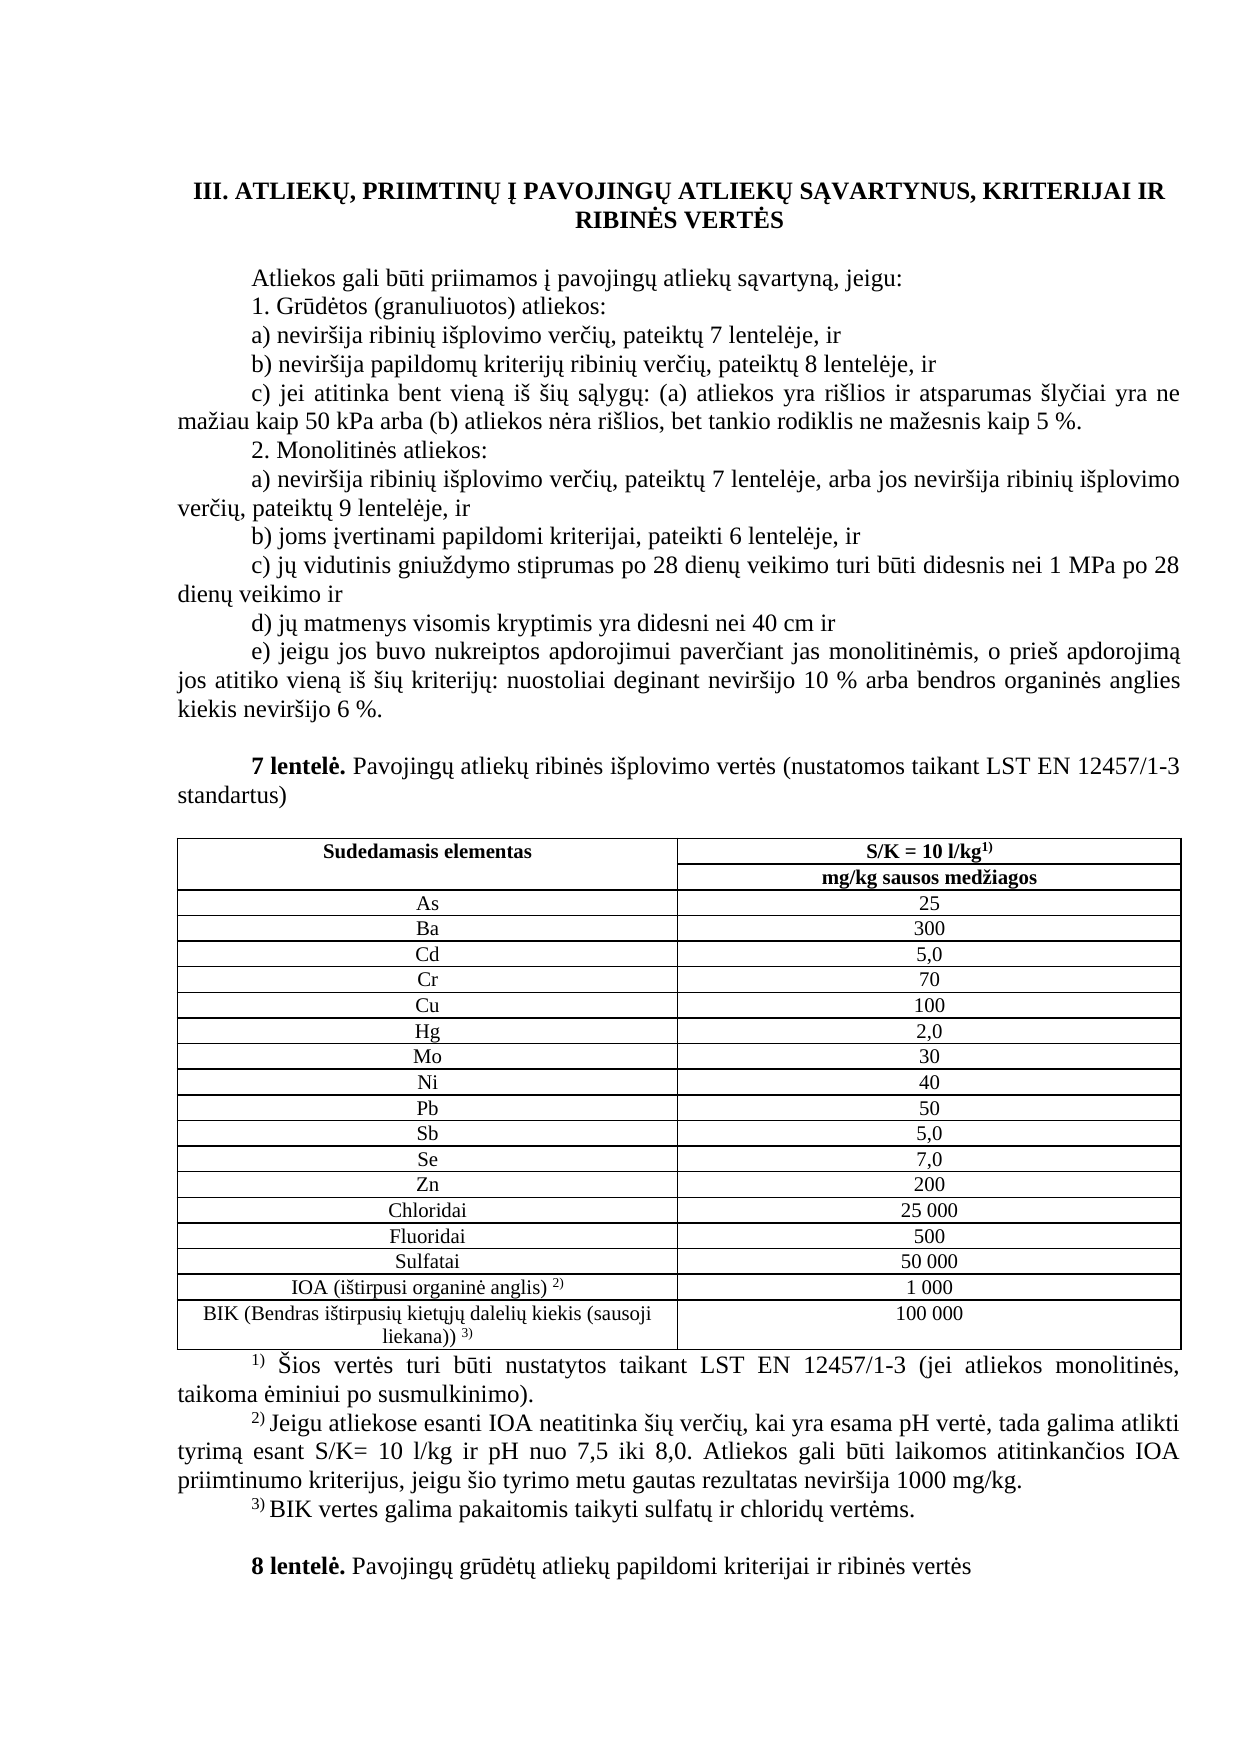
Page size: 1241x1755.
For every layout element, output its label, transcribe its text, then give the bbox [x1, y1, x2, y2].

text 1. Grūdėtos (granuliuotos) atliekos: [177, 291, 1181, 320]
text b) joms įvertinami papildomi kriterijai, pateikti 6 lentelėje, ir [177, 521, 1181, 550]
text 2. Monolitinės atliekos: [177, 435, 1181, 464]
table_cell 100 000 [678, 1301, 1180, 1348]
table_cell As [178, 891, 677, 914]
table_cell 1 000 [678, 1275, 1180, 1299]
table_cell Zn [178, 1172, 677, 1196]
text a) neviršija ribinių išplovimo verčių, pateiktų 7 lentelėje, ir [177, 320, 1181, 349]
table_header S/K = 10 l/kg1) [678, 839, 1180, 863]
text 3) BIK vertes galima pakaitomis taikyti sulfatų ir chloridų vertėms. [177, 1494, 1181, 1523]
table_cell Se [178, 1147, 677, 1171]
text c) jų vidutinis gniuždymo stiprumas po 28 dienų veikimo turi būti didesnis nei 1 MPa po 28 dienų veikimo ir [177, 550, 1181, 608]
table_header Sudedamasis elementas [178, 839, 677, 889]
table_cell 70 [678, 967, 1180, 991]
table_cell Cd [178, 942, 677, 966]
table_cell Ni [178, 1070, 677, 1094]
text c) jei atitinka bent vieną iš šių sąlygų: (a) atliekos yra rišlios ir atsparumas šlyčiai yra ne mažiau kaip 50 kPa arba (b) atliekos nėra rišlios, bet tankio rodiklis ne mažesnis kaip 5 %. [177, 378, 1181, 435]
table_cell 5,0 [678, 1121, 1180, 1145]
table_cell 7,0 [678, 1147, 1180, 1171]
text b) neviršija papildomų kriterijų ribinių verčių, pateiktų 8 lentelėje, ir [177, 349, 1181, 378]
table_cell BIK (Bendras ištirpusių kietųjų dalelių kiekis (sausoji liekana)) 3) [178, 1301, 677, 1348]
table_cell 25 000 [678, 1198, 1180, 1222]
text d) jų matmenys visomis kryptimis yra didesni nei 40 cm ir [177, 608, 1181, 636]
table_cell Cu [178, 993, 677, 1017]
table_cell 200 [678, 1172, 1180, 1196]
text e) jeigu jos buvo nukreiptos apdorojimui paverčiant jas monolitinėmis, o prieš apdorojimą jos atitiko vieną iš šių kriterijų: nuostoliai deginant neviršijo 10 % arba bendros organinės anglies kiekis neviršijo 6 %. [177, 636, 1181, 723]
table_cell Sulfatai [178, 1249, 677, 1273]
text a) neviršija ribinių išplovimo verčių, pateiktų 7 lentelėje, arba jos neviršija ribinių išplovimo verčių, pateiktų 9 lentelėje, ir [177, 464, 1181, 521]
table_cell Chloridai [178, 1198, 677, 1222]
text 1) Šios vertės turi būti nustatytos taikant LST EN 12457/1-3 (jei atliekos monolitinės, taikoma ėminiui po susmulkinimo). [177, 1350, 1181, 1408]
table_cell Cr [178, 967, 677, 991]
text 7 lentelė. Pavojingų atliekų ribinės išplovimo vertės (nustatomos taikant LST EN 12457/1-3 standartus) [177, 751, 1181, 809]
table_cell 50 [678, 1096, 1180, 1119]
text Atliekos gali būti priimamos į pavojingų atliekų sąvartyną, jeigu: [177, 263, 1181, 291]
table_cell 500 [678, 1224, 1180, 1248]
text 8 lentelė. Pavojingų grūdėtų atliekų papildomi kriterijai ir ribinės vertės [177, 1551, 1181, 1580]
table_cell 300 [678, 916, 1180, 940]
text 2) Jeigu atliekose esanti IOA neatitinka šių verčių, kai yra esama pH vertė, tada galima atlikti tyrimą esant S/K= 10 l/kg ir pH nuo 7,5 iki 8,0. Atliekos gali būti laikomos atitinkančios IOA priimtinumo kriterijus, jeigu šio tyrimo metu gautas rezultatas neviršija 1000 mg/kg. [177, 1408, 1181, 1494]
table_cell mg/kg sausos medžiagos [678, 865, 1180, 889]
text III. ATLIEKŲ, PRIIMTINŲ Į PAVOJINGŲ ATLIEKŲ SĄVARTYNUS, KRITERIJAI IR RIBINĖS VERTĖS [177, 176, 1181, 234]
table_cell Hg [178, 1019, 677, 1043]
table_cell Sb [178, 1121, 677, 1145]
table_cell 100 [678, 993, 1180, 1017]
table_cell Fluoridai [178, 1224, 677, 1248]
table_cell Pb [178, 1096, 677, 1119]
table_cell 2,0 [678, 1019, 1180, 1043]
table_cell 25 [678, 891, 1180, 914]
table_cell Mo [178, 1044, 677, 1068]
table_cell Ba [178, 916, 677, 940]
table_cell 5,0 [678, 942, 1180, 966]
table_cell 30 [678, 1044, 1180, 1068]
table_cell 40 [678, 1070, 1180, 1094]
table_cell IOA (ištirpusi organinė anglis) 2) [178, 1275, 677, 1299]
table_cell 50 000 [678, 1249, 1180, 1273]
